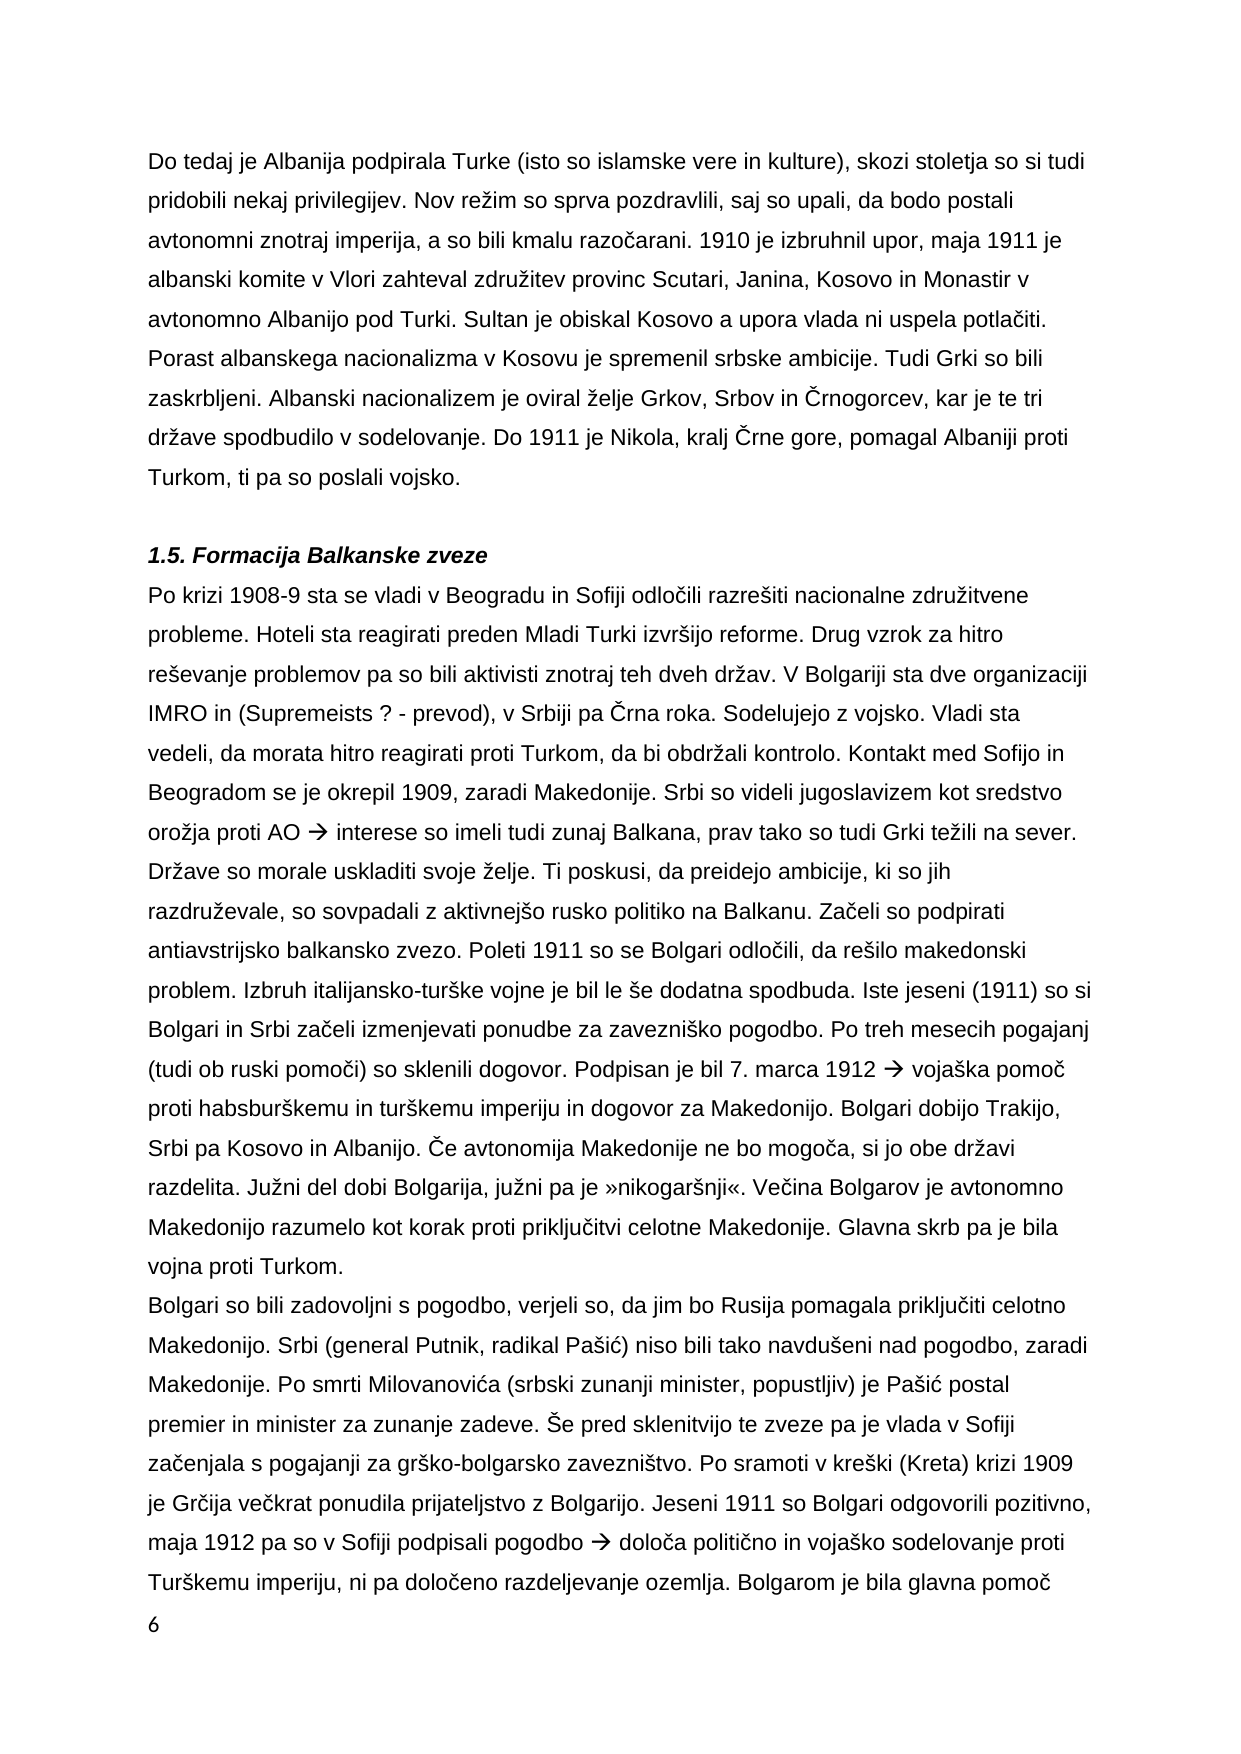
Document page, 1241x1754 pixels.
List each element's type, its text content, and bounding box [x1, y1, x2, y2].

text Po krizi 1908-9 sta se vladi v Beogradu in Sofiji odločili razrešiti nacionalne združitvene probleme. Hoteli sta reagirati preden Mladi Turki izvršijo reforme. Drug vzrok za hitro reševanje problemov pa so bili aktivisti znotraj teh dveh držav. V Bolgariji sta dve organizaciji IMRO in (Supremeists ? - prevod), v Srbiji pa Črna roka. Sodelujejo z vojsko. Vladi sta vedeli, da morata hitro reagirati proti Turkom, da bi obdržali kontrolo. Kontakt med Sofijo in Beogradom se je okrepil 1909, zaradi Makedonije. Srbi so videli jugoslavizem kot sredstvo orožja proti AO  interese so imeli tudi zunaj Balkana, prav tako so tudi Grki težili na sever. Države so morale uskladiti svoje želje. Ti poskusi, da preidejo ambicije, ki so jih razdruževale, so sovpadali z aktivnejšo rusko politiko na Balkanu. Začeli so podpirati antiavstrijsko balkansko zvezo. Poleti 1911 so se Bolgari odločili, da rešilo makedonski problem. Izbruh italijansko-turške vojne je bil le še dodatna spodbuda. Iste jeseni (1911) so si Bolgari in Srbi začeli izmenjevati ponudbe za zavezniško pogodbo. Po treh mesecih pogajanj (tudi ob ruski pomoči) so sklenili dogovor. Podpisan je bil 7. marca 1912  vojaška pomoč proti habsburškemu in turškemu imperiju in dogovor za Makedonijo. Bolgari dobijo Trakijo, Srbi pa Kosovo in Albanijo. Če avtonomija Makedonije ne bo mogoča, si jo obe državi razdelita. Južni del dobi Bolgarija, južni pa je »nikogaršnji«. Večina Bolgarov je avtonomno Makedonijo razumelo kot korak proti priključitvi celotne Makedonije. Glavna skrb pa je bila vojna proti Turkom. [148, 582, 1093, 1279]
text Bolgari so bili zadovoljni s pogodbo, verjeli so, da jim bo Rusija pomagala priključiti celotno Makedonijo. Srbi (general Putnik, radikal Pašić) niso bili tako navdušeni nad pogodbo, zaradi Makedonije. Po smrti Milovanovića (srbski zunanji minister, popustljiv) je Pašić postal premier in minister za zunanje zadeve. Še pred sklenitvijo te zveze pa je vlada v Sofiji začenjala s pogajanji za grško-bolgarsko zavezništvo. Po sramoti v kreški (Kreta) krizi 1909 je Grčija večkrat ponudila prijateljstvo z Bolgarijo. Jeseni 1911 so Bolgari odgovorili pozitivno, maja 1912 pa so v Sofiji podpisali pogodbo  določa politično in vojaško sodelovanje proti Turškemu imperiju, ni pa določeno razdeljevanje ozemlja. Bolgarom je bila glavna pomoč [148, 1292, 1093, 1595]
text 1.5. Formacija Balkanske zveze [148, 542, 1093, 569]
text Do tedaj je Albanija podpirala Turke (isto so islamske vere in kulture), skozi stoletja so si tudi pridobili nekaj privilegijev. Nov režim so sprva pozdravlili, saj so upali, da bodo postali avtonomni znotraj imperija, a so bili kmalu razočarani. 1910 je izbruhnil upor, maja 1911 je albanski komite v Vlori zahteval združitev provinc Scutari, Janina, Kosovo in Monastir v avtonomno Albanijo pod Turki. Sultan je obiskal Kosovo a upora vlada ni uspela potlačiti. [148, 148, 1093, 332]
text Porast albanskega nacionalizma v Kosovu je spremenil srbske ambicije. Tudi Grki so bili zaskrbljeni. Albanski nacionalizem je oviral želje Grkov, Srbov in Črnogorcev, kar je te tri države spodbudilo v sodelovanje. Do 1911 je Nikola, kralj Črne gore, pomagal Albaniji proti Turkom, ti pa so poslali vojsko. [148, 345, 1093, 490]
